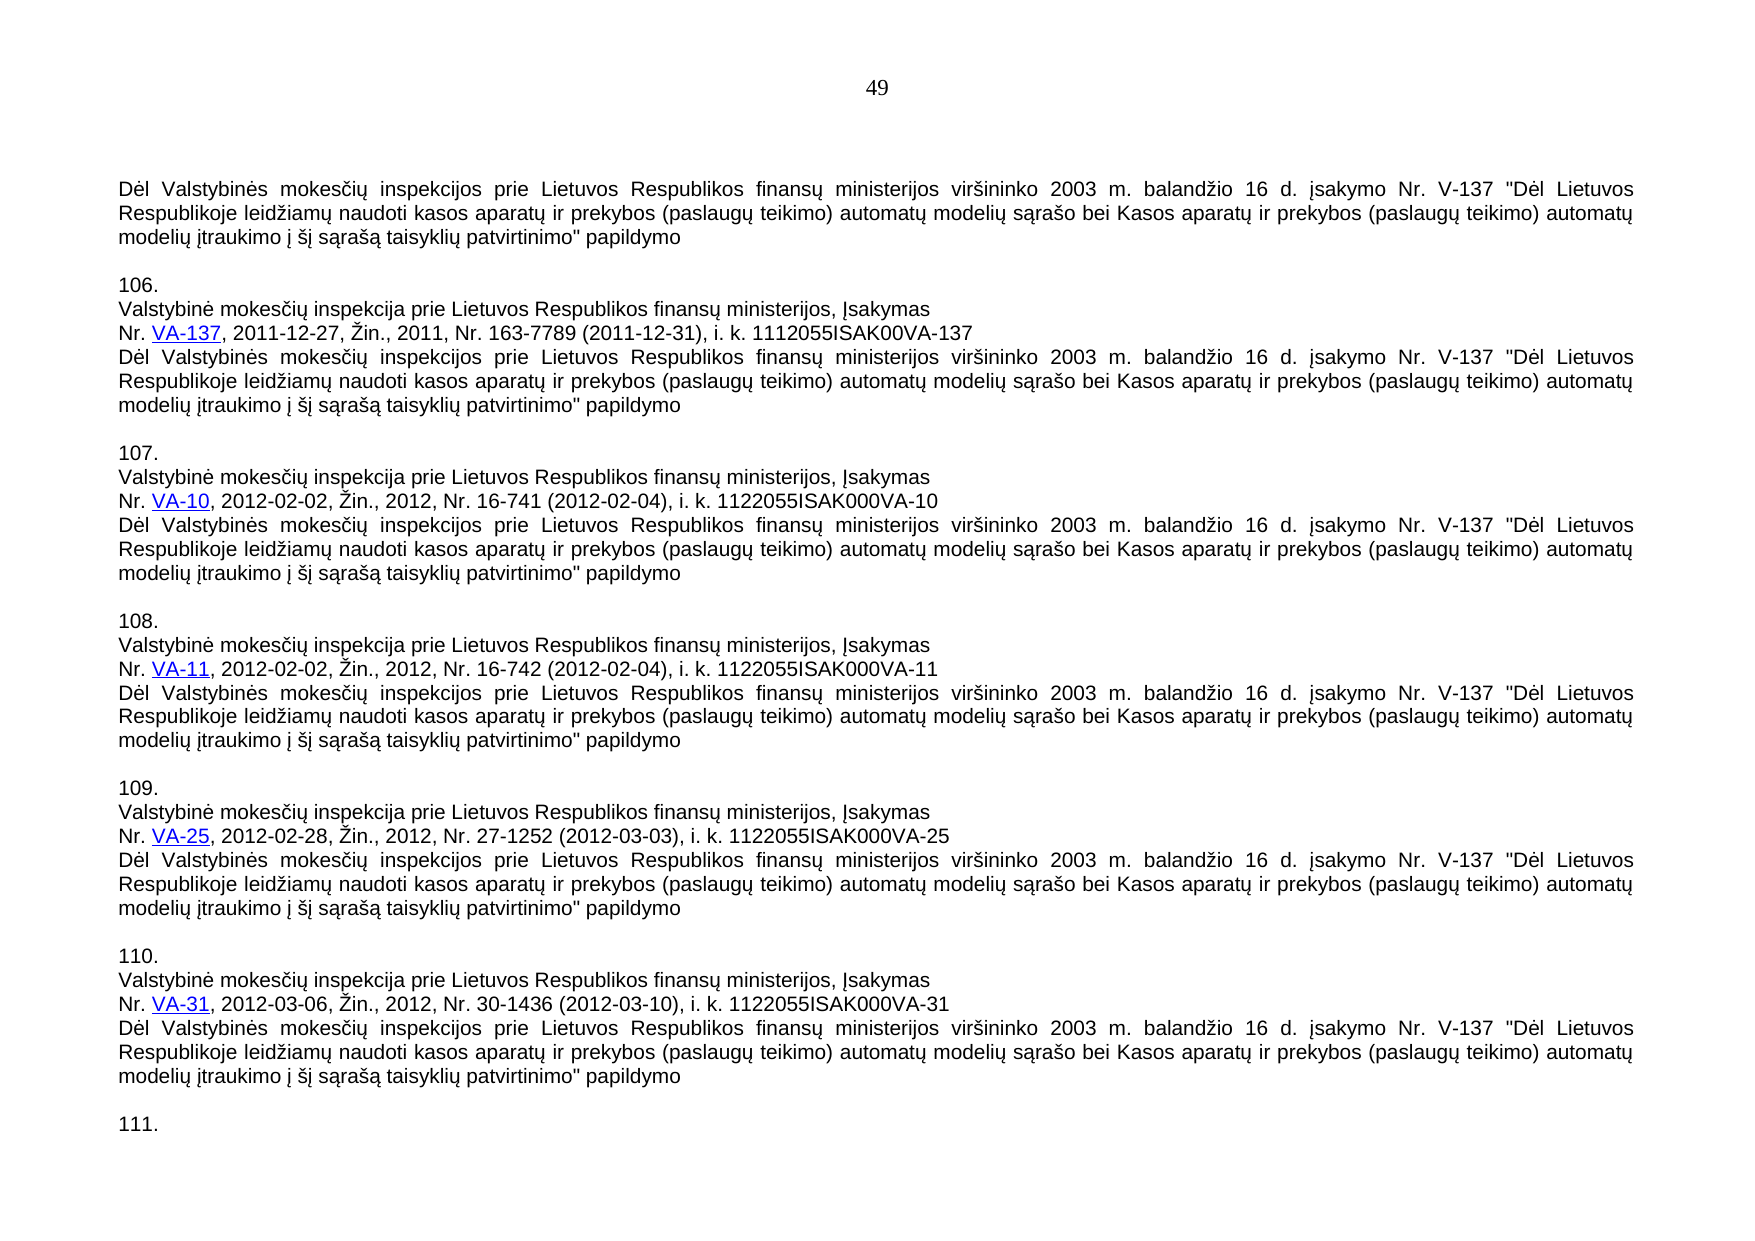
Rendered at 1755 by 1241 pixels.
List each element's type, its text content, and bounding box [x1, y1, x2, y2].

text 107. [118, 441, 1636, 465]
text Dėl Valstybinės mokesčių inspekcijos prie Lietuvos Respublikos finansų ministerijos viršininko 2003 m. balandžio 16 d. įsakymo Nr. V-137 "Dėl Lietuvos Respublikoje leidžiamų naudoti kasos aparatų ir prekybos (paslaugų teikimo) automatų modelių sąrašo bei Kasos aparatų ir prekybos (paslaugų teikimo) automatų modelių įtraukimo į šį sąrašą taisyklių patvirtinimo" papildymo [118, 513, 1636, 584]
text Valstybinė mokesčių inspekcija prie Lietuvos Respublikos finansų ministerijos, Įsakymas [118, 968, 1636, 992]
text 109. [118, 776, 1636, 800]
text Nr. VA-11, 2012-02-02, Žin., 2012, Nr. 16-742 (2012-02-04), i. k. 1122055ISAK000VA-11 [118, 656, 1636, 680]
text Valstybinė mokesčių inspekcija prie Lietuvos Respublikos finansų ministerijos, Įsakymas [118, 297, 1636, 321]
text Dėl Valstybinės mokesčių inspekcijos prie Lietuvos Respublikos finansų ministerijos viršininko 2003 m. balandžio 16 d. įsakymo Nr. V-137 "Dėl Lietuvos Respublikoje leidžiamų naudoti kasos aparatų ir prekybos (paslaugų teikimo) automatų modelių sąrašo bei Kasos aparatų ir prekybos (paslaugų teikimo) automatų modelių įtraukimo į šį sąrašą taisyklių patvirtinimo" papildymo [118, 1016, 1636, 1088]
text Nr. VA-10, 2012-02-02, Žin., 2012, Nr. 16-741 (2012-02-04), i. k. 1122055ISAK000VA-10 [118, 489, 1636, 513]
text Dėl Valstybinės mokesčių inspekcijos prie Lietuvos Respublikos finansų ministerijos viršininko 2003 m. balandžio 16 d. įsakymo Nr. V-137 "Dėl Lietuvos Respublikoje leidžiamų naudoti kasos aparatų ir prekybos (paslaugų teikimo) automatų modelių sąrašo bei Kasos aparatų ir prekybos (paslaugų teikimo) automatų modelių įtraukimo į šį sąrašą taisyklių patvirtinimo" papildymo [118, 848, 1636, 920]
text Nr. VA-31, 2012-03-06, Žin., 2012, Nr. 30-1436 (2012-03-10), i. k. 1122055ISAK000VA-31 [118, 992, 1636, 1016]
text Dėl Valstybinės mokesčių inspekcijos prie Lietuvos Respublikos finansų ministerijos viršininko 2003 m. balandžio 16 d. įsakymo Nr. V-137 "Dėl Lietuvos Respublikoje leidžiamų naudoti kasos aparatų ir prekybos (paslaugų teikimo) automatų modelių sąrašo bei Kasos aparatų ir prekybos (paslaugų teikimo) automatų modelių įtraukimo į šį sąrašą taisyklių patvirtinimo" papildymo [118, 345, 1636, 417]
text Valstybinė mokesčių inspekcija prie Lietuvos Respublikos finansų ministerijos, Įsakymas [118, 632, 1636, 656]
text Nr. VA-137, 2011-12-27, Žin., 2011, Nr. 163-7789 (2011-12-31), i. k. 1112055ISAK00VA-137 [118, 321, 1636, 345]
text Valstybinė mokesčių inspekcija prie Lietuvos Respublikos finansų ministerijos, Įsakymas [118, 465, 1636, 489]
text 108. [118, 608, 1636, 632]
text 106. [118, 273, 1636, 297]
text 111. [118, 1112, 1636, 1136]
text Dėl Valstybinės mokesčių inspekcijos prie Lietuvos Respublikos finansų ministerijos viršininko 2003 m. balandžio 16 d. įsakymo Nr. V-137 "Dėl Lietuvos Respublikoje leidžiamų naudoti kasos aparatų ir prekybos (paslaugų teikimo) automatų modelių sąrašo bei Kasos aparatų ir prekybos (paslaugų teikimo) automatų modelių įtraukimo į šį sąrašą taisyklių patvirtinimo" papildymo [118, 177, 1636, 249]
text Nr. VA-25, 2012-02-28, Žin., 2012, Nr. 27-1252 (2012-03-03), i. k. 1122055ISAK000VA-25 [118, 824, 1636, 848]
text Dėl Valstybinės mokesčių inspekcijos prie Lietuvos Respublikos finansų ministerijos viršininko 2003 m. balandžio 16 d. įsakymo Nr. V-137 "Dėl Lietuvos Respublikoje leidžiamų naudoti kasos aparatų ir prekybos (paslaugų teikimo) automatų modelių sąrašo bei Kasos aparatų ir prekybos (paslaugų teikimo) automatų modelių įtraukimo į šį sąrašą taisyklių patvirtinimo" papildymo [118, 680, 1636, 752]
text Valstybinė mokesčių inspekcija prie Lietuvos Respublikos finansų ministerijos, Įsakymas [118, 800, 1636, 824]
text 110. [118, 944, 1636, 968]
